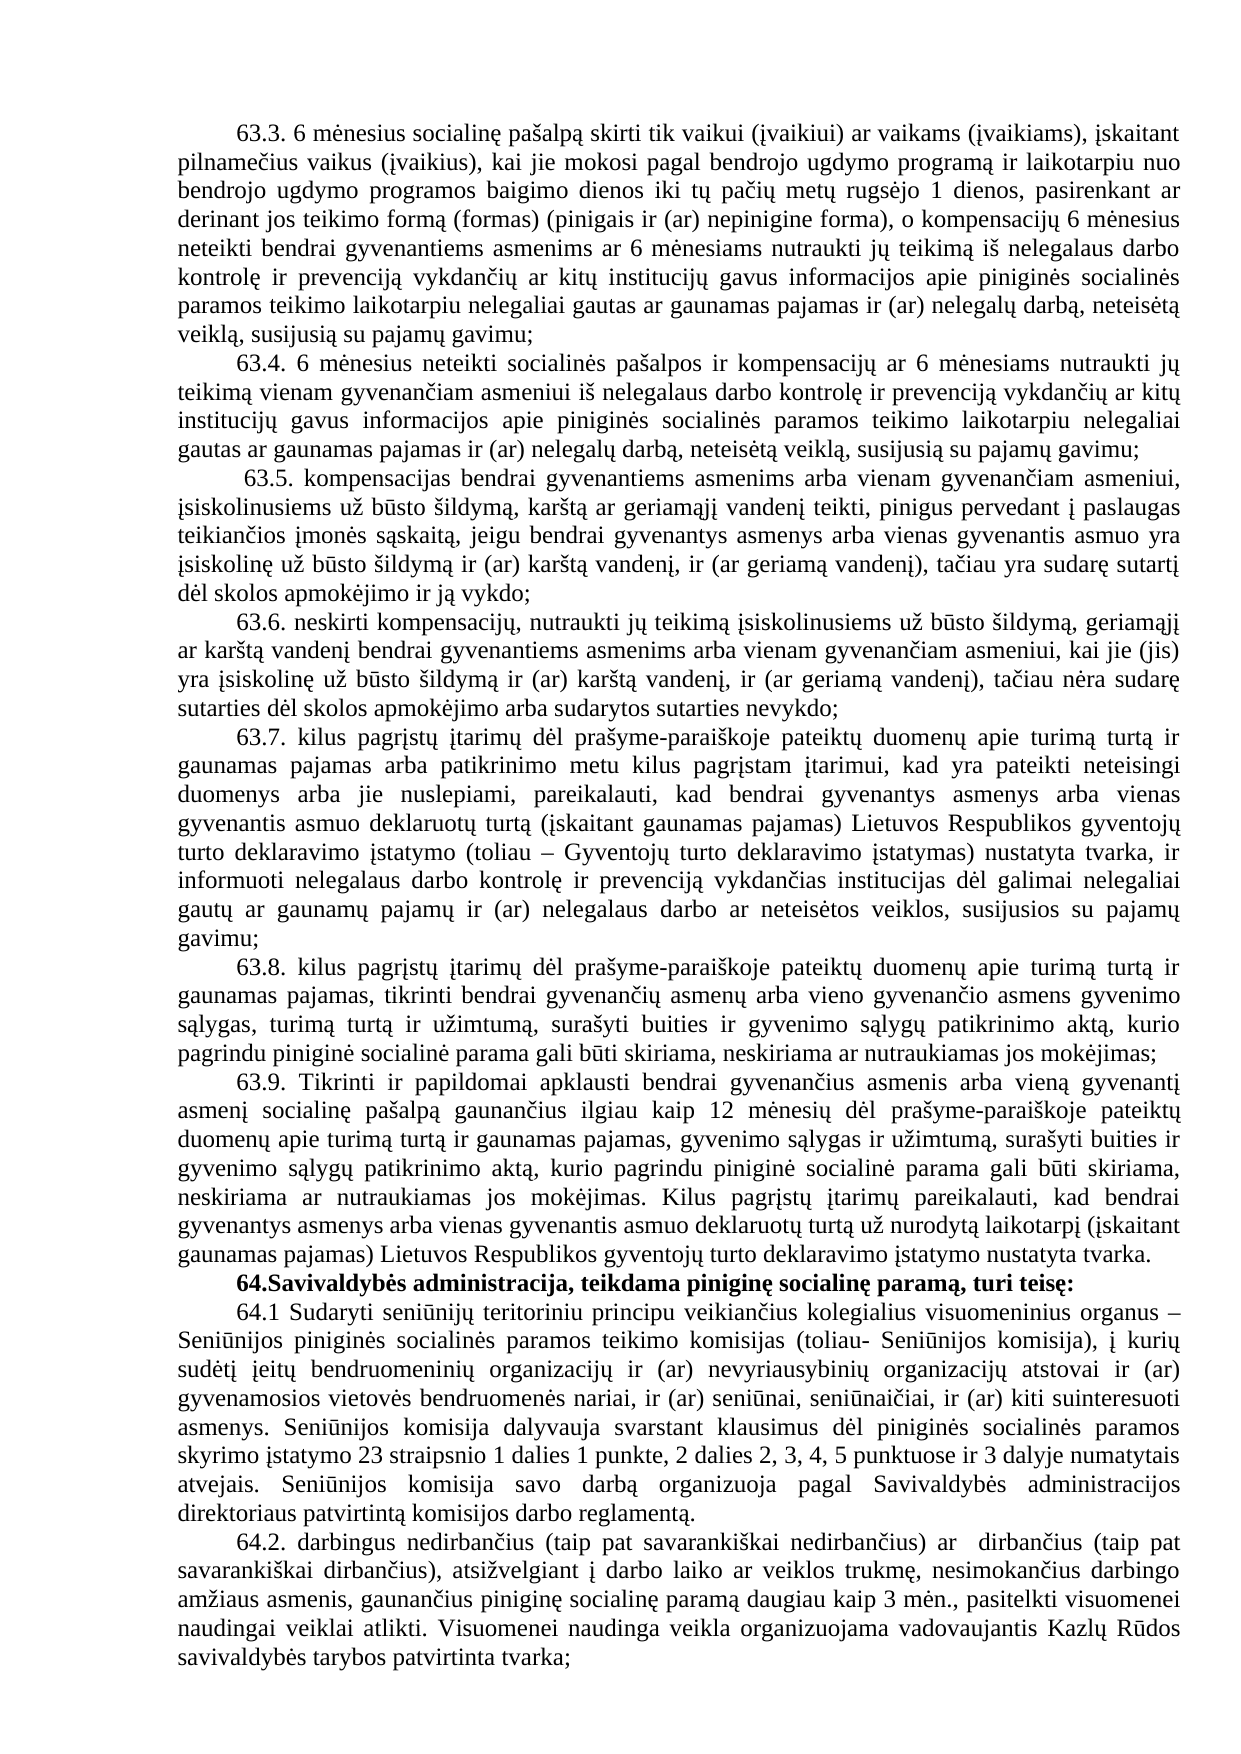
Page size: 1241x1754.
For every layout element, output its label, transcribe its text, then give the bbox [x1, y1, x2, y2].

text 64.Savivaldybės administracija, teikdama piniginę socialinę paramą, turi teisę: [177, 1268, 1181, 1297]
text 63.4. 6 mėnesius neteikti socialinės pašalpos ir kompensacijų ar 6 mėnesiams nutraukti jų teikimą vienam gyvenančiam asmeniui iš nelegalaus darbo kontrolę ir prevenciją vykdančių ar kitų institucijų gavus informacijos apie piniginės socialinės paramos teikimo laikotarpiu nelegaliai gautas ar gaunamas pajamas ir (ar) nelegalų darbą, neteisėtą veiklą, susijusią su pajamų gavimu; [177, 348, 1181, 463]
text 63.9. Tikrinti ir papildomai apklausti bendrai gyvenančius asmenis arba vieną gyvenantį asmenį socialinę pašalpą gaunančius ilgiau kaip 12 mėnesių dėl prašyme-paraiškoje pateiktų duomenų apie turimą turtą ir gaunamas pajamas, gyvenimo sąlygas ir užimtumą, surašyti buities ir gyvenimo sąlygų patikrinimo aktą, kurio pagrindu piniginė socialinė parama gali būti skiriama, neskiriama ar nutraukiamas jos mokėjimas. Kilus pagrįstų įtarimų pareikalauti, kad bendrai gyvenantys asmenys arba vienas gyvenantis asmuo deklaruotų turtą už nurodytą laikotarpį (įskaitant gaunamas pajamas) Lietuvos Respublikos gyventojų turto deklaravimo įstatymo nustatyta tvarka. [177, 1067, 1181, 1268]
text 63.8. kilus pagrįstų įtarimų dėl prašyme-paraiškoje pateiktų duomenų apie turimą turtą ir gaunamas pajamas, tikrinti bendrai gyvenančių asmenų arba vieno gyvenančio asmens gyvenimo sąlygas, turimą turtą ir užimtumą, surašyti buities ir gyvenimo sąlygų patikrinimo aktą, kurio pagrindu piniginė socialinė parama gali būti skiriama, neskiriama ar nutraukiamas jos mokėjimas; [177, 952, 1181, 1067]
text 63.3. 6 mėnesius socialinę pašalpą skirti tik vaikui (įvaikiui) ar vaikams (įvaikiams), įskaitant pilnamečius vaikus (įvaikius), kai jie mokosi pagal bendrojo ugdymo programą ir laikotarpiu nuo bendrojo ugdymo programos baigimo dienos iki tų pačių metų rugsėjo 1 dienos, pasirenkant ar derinant jos teikimo formą (formas) (pinigais ir (ar) nepinigine forma), o kompensacijų 6 mėnesius neteikti bendrai gyvenantiems asmenims ar 6 mėnesiams nutraukti jų teikimą iš nelegalaus darbo kontrolę ir prevenciją vykdančių ar kitų institucijų gavus informacijos apie piniginės socialinės paramos teikimo laikotarpiu nelegaliai gautas ar gaunamas pajamas ir (ar) nelegalų darbą, neteisėtą veiklą, susijusią su pajamų gavimu; [177, 118, 1181, 348]
text 63.7. kilus pagrįstų įtarimų dėl prašyme-paraiškoje pateiktų duomenų apie turimą turtą ir gaunamas pajamas arba patikrinimo metu kilus pagrįstam įtarimui, kad yra pateikti neteisingi duomenys arba jie nuslepiami, pareikalauti, kad bendrai gyvenantys asmenys arba vienas gyvenantis asmuo deklaruotų turtą (įskaitant gaunamas pajamas) Lietuvos Respublikos gyventojų turto deklaravimo įstatymo (toliau – Gyventojų turto deklaravimo įstatymas) nustatyta tvarka, ir informuoti nelegalaus darbo kontrolę ir prevenciją vykdančias institucijas dėl galimai nelegaliai gautų ar gaunamų pajamų ir (ar) nelegalaus darbo ar neteisėtos veiklos, susijusios su pajamų gavimu; [177, 722, 1181, 952]
text 63.5. kompensacijas bendrai gyvenantiems asmenims arba vienam gyvenančiam asmeniui, įsiskolinusiems už būsto šildymą, karštą ar geriamąjį vandenį teikti, pinigus pervedant į paslaugas teikiančios įmonės sąskaitą, jeigu bendrai gyvenantys asmenys arba vienas gyvenantis asmuo yra įsiskolinę už būsto šildymą ir (ar) karštą vandenį, ir (ar geriamą vandenį), tačiau yra sudarę sutartį dėl skolos apmokėjimo ir ją vykdo; [177, 463, 1181, 607]
text 64.1 Sudaryti seniūnijų teritoriniu principu veikiančius kolegialius visuomeninius organus – Seniūnijos piniginės socialinės paramos teikimo komisijas (toliau- Seniūnijos komisija), į kurių sudėtį įeitų bendruomeninių organizacijų ir (ar) nevyriausybinių organizacijų atstovai ir (ar) gyvenamosios vietovės bendruomenės nariai, ir (ar) seniūnai, seniūnaičiai, ir (ar) kiti suinteresuoti asmenys. Seniūnijos komisija dalyvauja svarstant klausimus dėl piniginės socialinės paramos skyrimo įstatymo 23 straipsnio 1 dalies 1 punkte, 2 dalies 2, 3, 4, 5 punktuose ir 3 dalyje numatytais atvejais. Seniūnijos komisija savo darbą organizuoja pagal Savivaldybės administracijos direktoriaus patvirtintą komisijos darbo reglamentą. [177, 1297, 1181, 1527]
text 64.2. darbingus nedirbančius (taip pat savarankiškai nedirbančius) ar dirbančius (taip pat savarankiškai dirbančius), atsižvelgiant į darbo laiko ar veiklos trukmę, nesimokančius darbingo amžiaus asmenis, gaunančius piniginę socialinę paramą daugiau kaip 3 mėn., pasitelkti visuomenei naudingai veiklai atlikti. Visuomenei naudinga veikla organizuojama vadovaujantis Kazlų Rūdos savivaldybės tarybos patvirtinta tvarka; [177, 1527, 1181, 1671]
text 63.6. neskirti kompensacijų, nutraukti jų teikimą įsiskolinusiems už būsto šildymą, geriamąjį ar karštą vandenį bendrai gyvenantiems asmenims arba vienam gyvenančiam asmeniui, kai jie (jis) yra įsiskolinę už būsto šildymą ir (ar) karštą vandenį, ir (ar geriamą vandenį), tačiau nėra sudarę sutarties dėl skolos apmokėjimo arba sudarytos sutarties nevykdo; [177, 607, 1181, 722]
